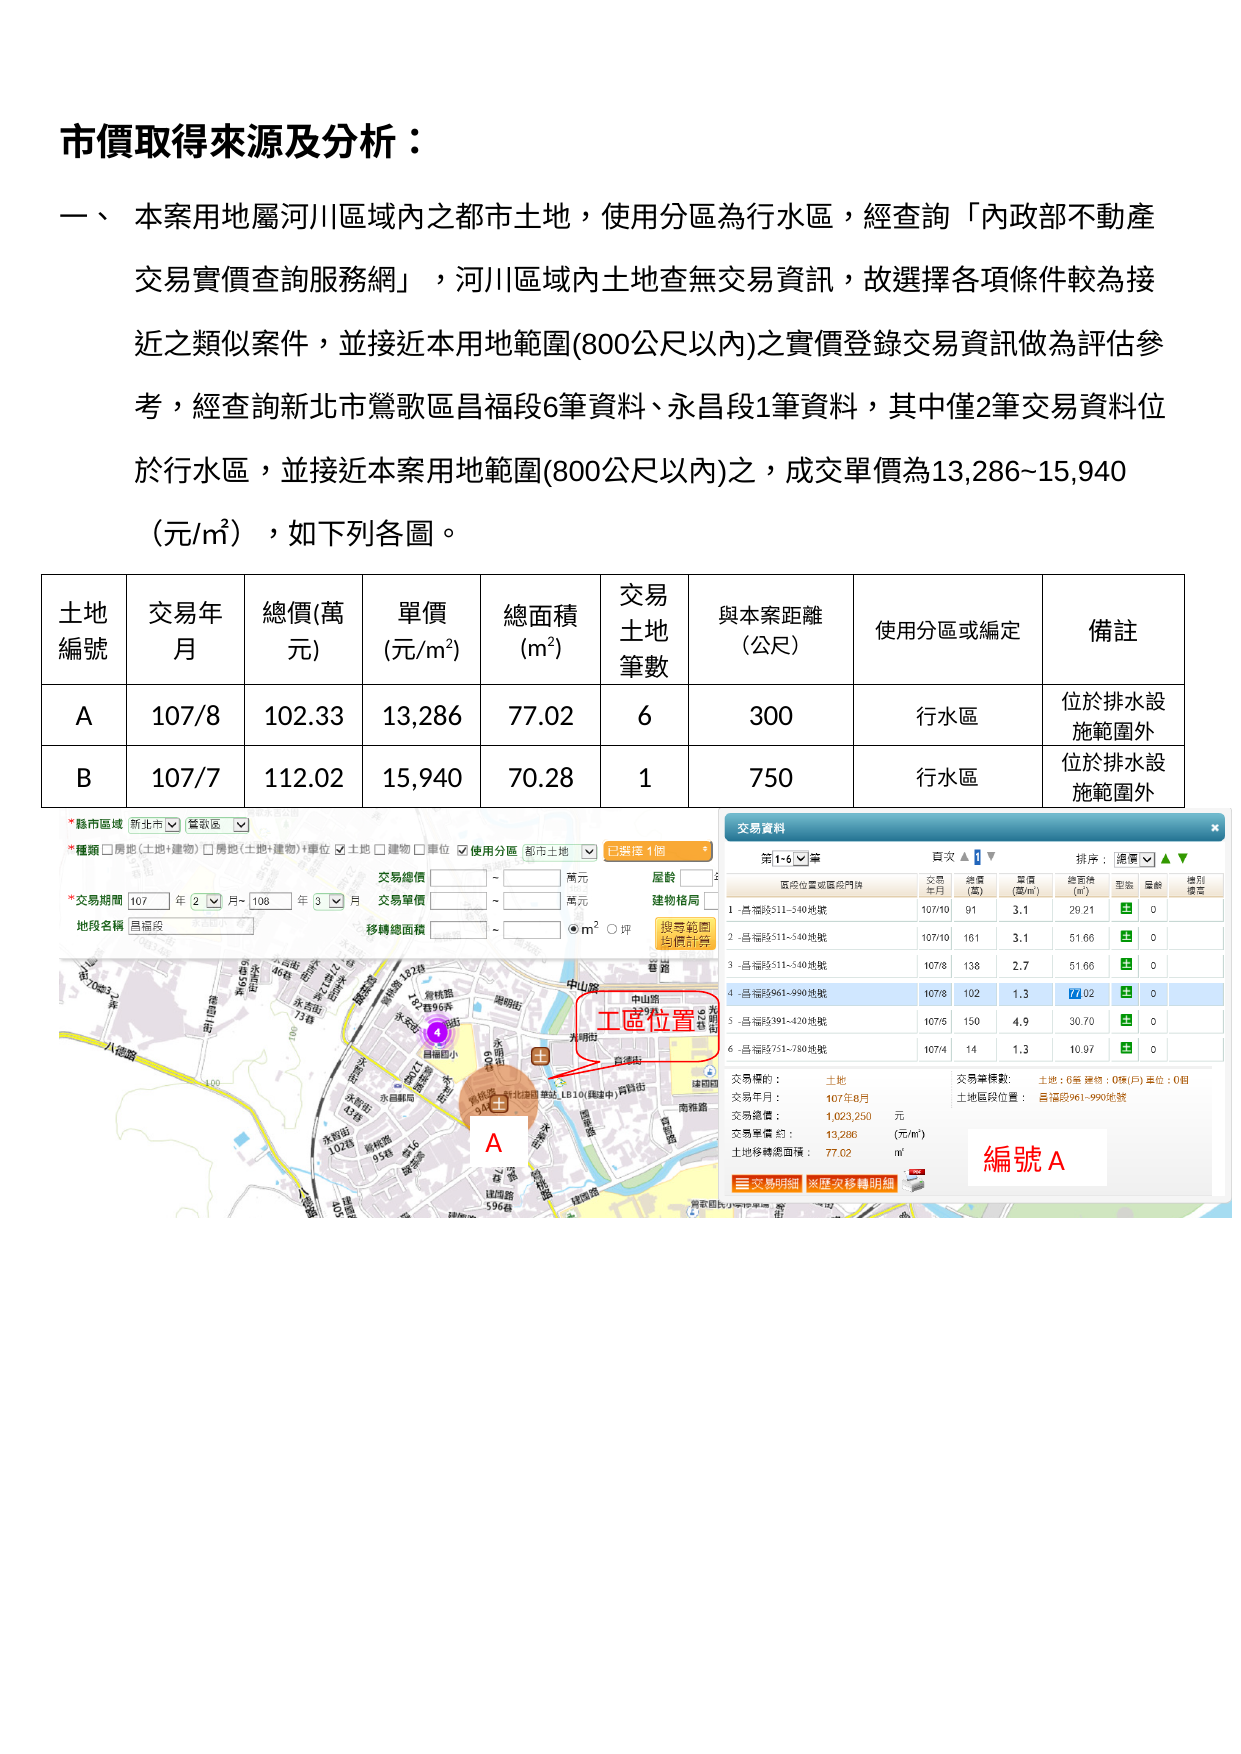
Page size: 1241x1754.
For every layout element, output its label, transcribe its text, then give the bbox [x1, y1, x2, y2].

table_cell 6 [601, 685, 688, 745]
table_header 備註 [1043, 575, 1184, 684]
table_cell 15,940 [363, 746, 480, 807]
table_cell 112.02 [245, 746, 362, 807]
table_header 與本案距離（公尺） [689, 575, 853, 684]
table_cell 300 [689, 685, 853, 745]
table_header 單價(元/m2) [363, 575, 480, 684]
table_cell 位於排水設施範圍外 [1043, 685, 1184, 745]
table_cell 行水區 [854, 685, 1042, 745]
table_cell 行水區 [854, 746, 1042, 807]
table_cell 位於排水設施範圍外 [1043, 746, 1184, 807]
table_header 總價(萬元) [245, 575, 362, 684]
table_cell A [42, 685, 126, 745]
text 一、 本案用地屬河川區域內之都市土地，使用分區為行水區，經查詢「內政部不動產交易實價查詢服務網」，河川區域內土地查無交易資訊，故選擇各項條件較為接近之類似案件，並接近本用地範圍(800公尺以內)之實價登錄交易資訊做為評估參考，經查詢新北市鶯歌區昌福段6筆資料、永昌段1筆資料，其中僅2筆交易資料位於行水區，並接近本案用地範圍(800公尺以內)之，成交單價為13,286~15,940（元/㎡），如下列各圖。 [59, 193, 1167, 553]
table_cell 1 [601, 746, 688, 807]
table_cell 102.33 [245, 685, 362, 745]
table_cell 13,286 [363, 685, 480, 745]
text A [485, 1124, 513, 1159]
text 市價取得來源及分析： [59, 112, 1167, 166]
table_cell 750 [689, 746, 853, 807]
text 編號A [984, 1136, 1092, 1179]
picture [59, 808, 1232, 1218]
table_cell 107/7 [127, 746, 244, 807]
table_header 交易年月 [127, 575, 244, 684]
table_cell 107/8 [127, 685, 244, 745]
table_header 交易土地筆數 [601, 575, 688, 684]
table_cell 70.28 [481, 746, 600, 807]
table_cell 77.02 [481, 685, 600, 745]
table_cell B [42, 746, 126, 807]
table_header 土地編號 [42, 575, 126, 684]
table_header 使用分區或編定 [854, 575, 1042, 684]
table_header 總面積(m2) [481, 575, 600, 684]
